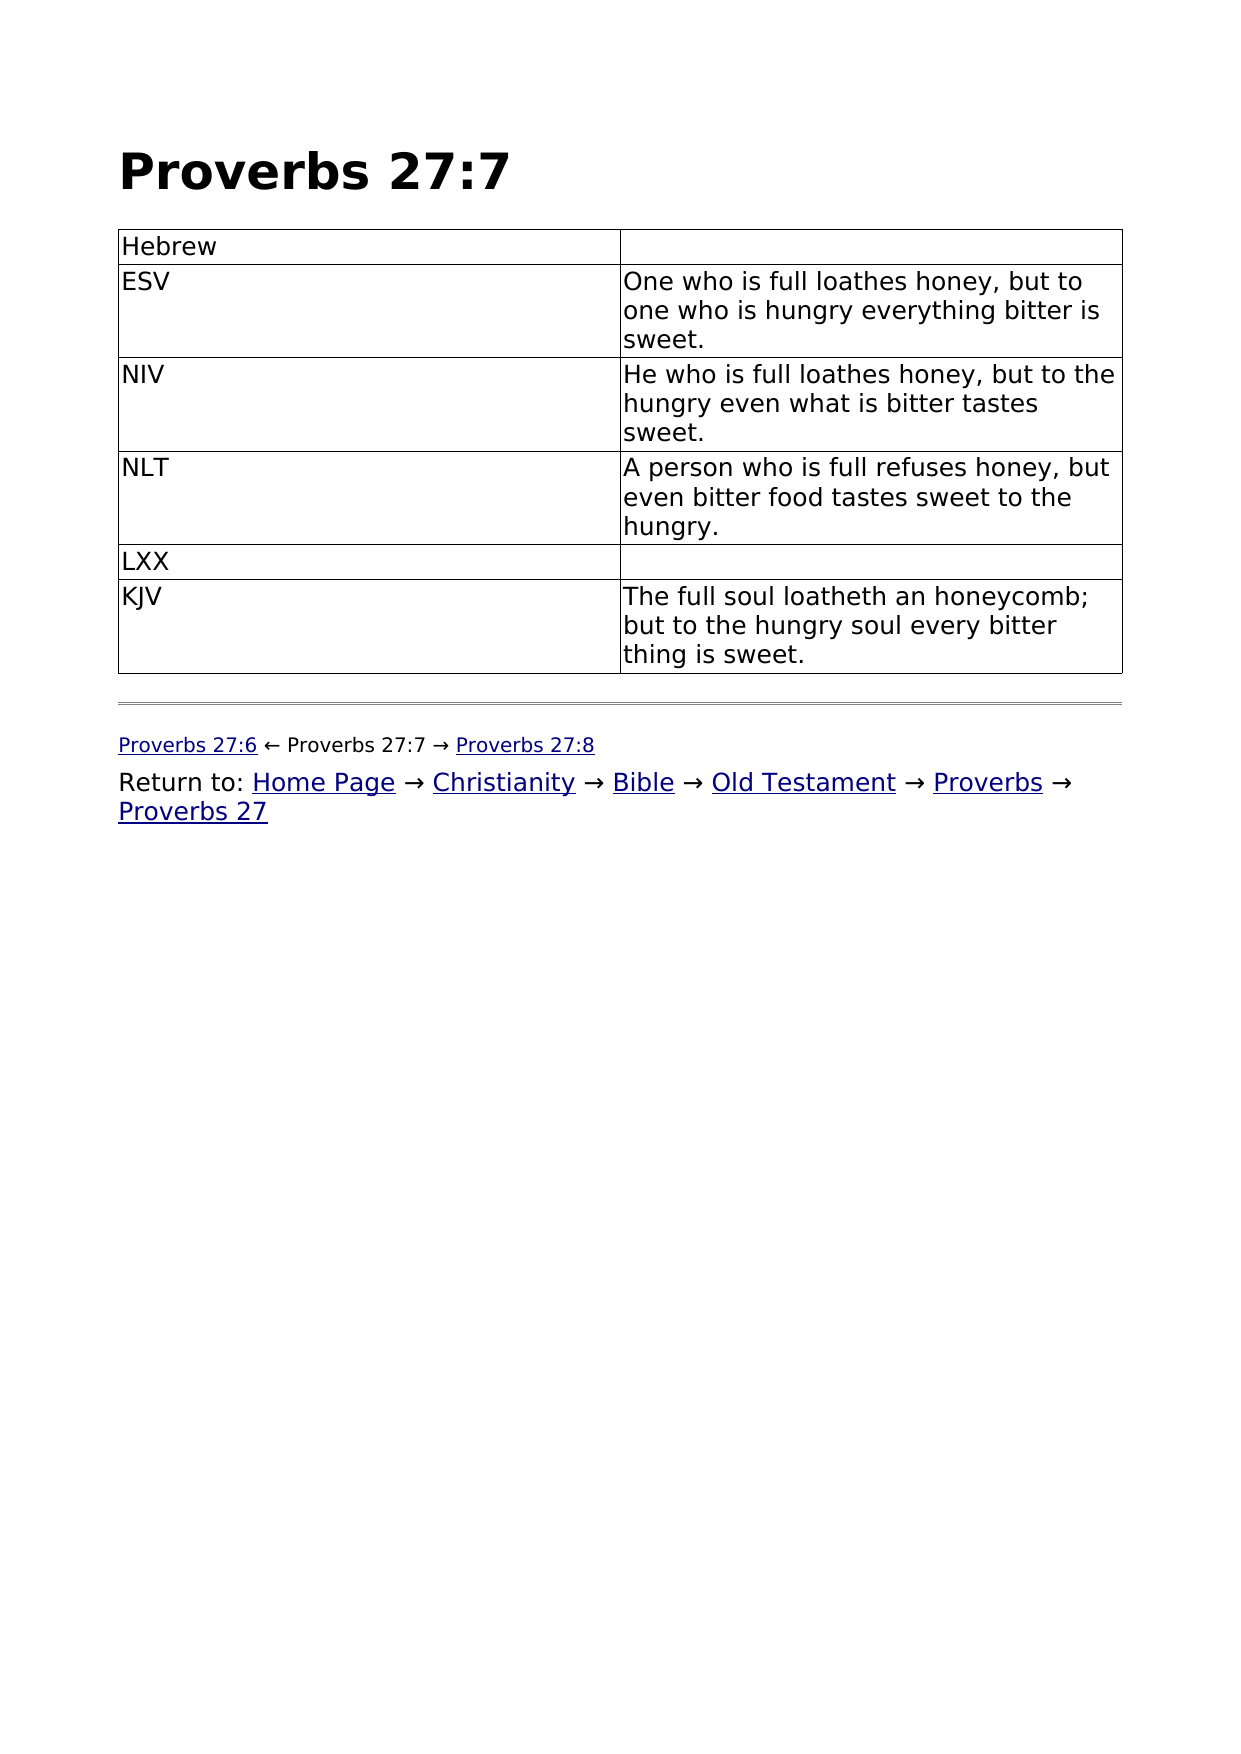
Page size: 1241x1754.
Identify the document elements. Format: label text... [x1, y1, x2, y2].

table_cell NIV [119, 358, 620, 451]
table_cell [621, 545, 1122, 579]
table_cell A person who is full refuses honey, but even bitter food tastes sweet to the hungry. [621, 452, 1122, 544]
table_cell ESV [119, 265, 620, 357]
table_cell KJV [119, 580, 620, 673]
table_cell One who is full loathes honey, but to one who is hungry everything bitter is sweet. [621, 265, 1122, 357]
text Return to: Home Page → Christianity → Bible → Old Testament → Proverbs → Proverbs 27 [118, 768, 1122, 826]
subtitle Proverbs 27:7 [118, 143, 1122, 201]
table_header Hebrew [119, 230, 620, 264]
table_cell LXX [119, 545, 620, 579]
table_cell He who is full loathes honey, but to the hungry even what is bitter tastes sweet. [621, 358, 1122, 451]
table_cell NLT [119, 452, 620, 544]
text Proverbs 27:6 ← Proverbs 27:7 → Proverbs 27:8 [118, 734, 1122, 768]
table_cell The full soul loatheth an honeycomb; but to the hungry soul every bitter thing is sweet. [621, 580, 1122, 673]
table_header [621, 230, 1122, 264]
